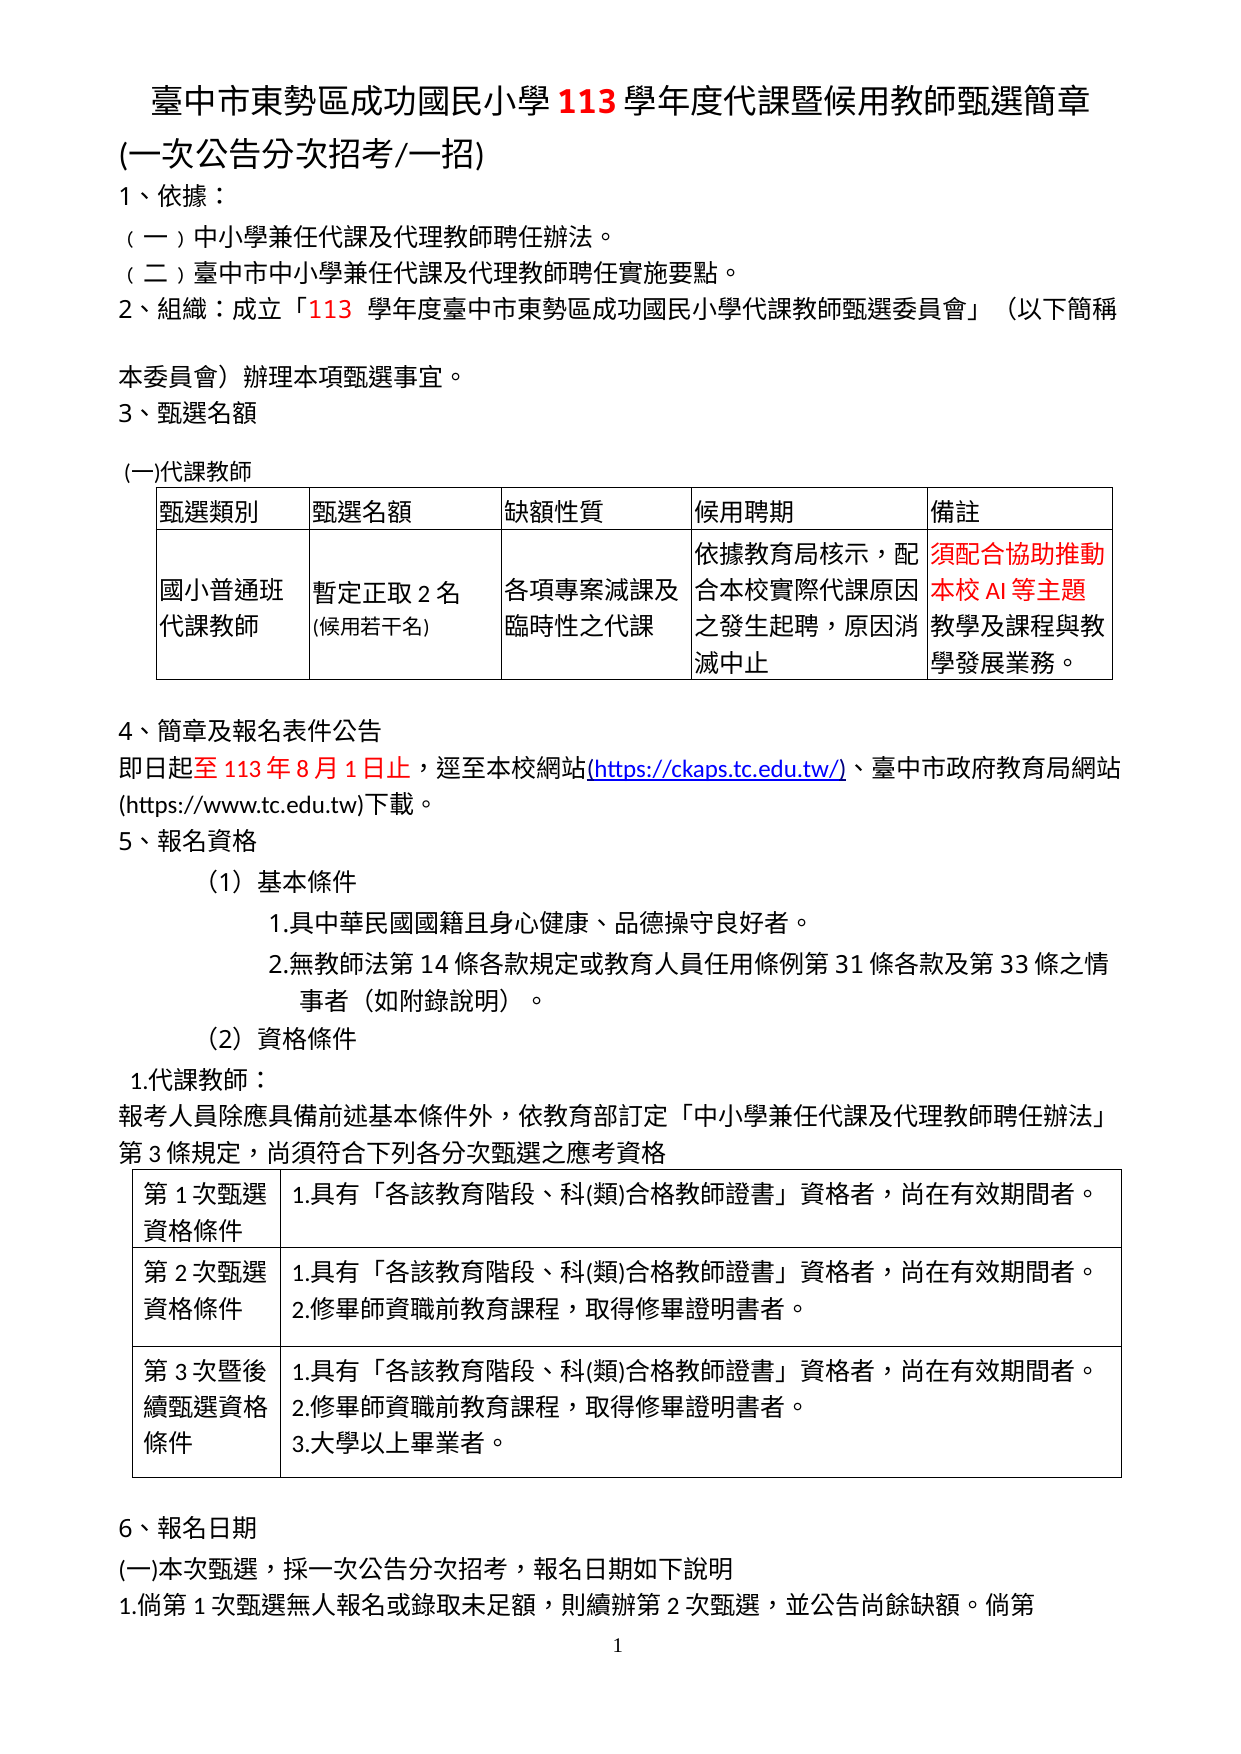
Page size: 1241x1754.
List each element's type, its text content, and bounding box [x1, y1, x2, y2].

table_header 缺額性質 [502, 488, 691, 529]
text ﹙二﹚臺中市中小學兼任代課及代理教師聘任實施要點。 [118, 253, 1122, 290]
list 組織：成立「113 學年度臺中市東勢區成功國民小學代課教師甄選委員會」（以下簡稱 [68, 290, 1122, 326]
list 基本條件 [43, 862, 1122, 898]
list 簡章及報名表件公告 [68, 711, 1122, 747]
table_header 甄選類別 [157, 488, 309, 529]
list 無教師法第14條各款規定或教育人員任用條例第31條各款及第33條之情事者（如附錄說明）。 [87, 944, 1121, 1018]
table_header 備註 [928, 488, 1112, 529]
table_cell 各項專案減課及臨時性之代課 [502, 530, 691, 679]
list 資格條件 [43, 1019, 1122, 1056]
table_cell 國小普通班 代課教師 [157, 530, 309, 679]
text 本委員會）辦理本項甄選事宜。 [118, 357, 1122, 393]
table_header 1.具有「各該教育階段、科(類)合格教師證書」資格者，尚在有效期間者。 [281, 1170, 1121, 1247]
table_cell 依據教育局核示，配合本校實際代課原因之發生起聘，原因消滅中止 [692, 530, 927, 679]
table_cell 第 2 次甄選資格條件 [133, 1248, 280, 1346]
text (一)代課教師 [118, 454, 1122, 487]
text (一)本次甄選，採一次公告分次招考，報名日期如下說明 [118, 1549, 1122, 1586]
list 報名日期 [68, 1508, 1122, 1545]
text 1.代課教師： [118, 1061, 1122, 1097]
text 1.倘第 1 次甄選無人報名或錄取未足額，則續辦第 2 次甄選，並公告尚餘缺額。倘第 [118, 1586, 1122, 1622]
table_cell 暫定正取2 名 (候用若干名) [310, 530, 501, 679]
text (一次公告分次招考/一招) [118, 128, 1122, 176]
table_cell 1.具有「各該教育階段、科(類)合格教師證書」資格者，尚在有效期間者。 2.修畢師資職前教育課程，取得修畢證明書者。 3.大學以上畢業者。 [281, 1347, 1121, 1477]
table_header 候用聘期 [692, 488, 927, 529]
list 甄選名額 [68, 393, 1122, 429]
table_cell 第 3 次暨後續甄選資格條件 [133, 1347, 280, 1477]
table_cell 須配合協助推動本校AI等主題教學及課程與教學發展業務。 [928, 530, 1112, 679]
list 依據： [68, 176, 1122, 212]
text ﹙一﹚中小學兼任代課及代理教師聘任辦法。 [118, 217, 1122, 253]
table_header 第 1 次甄選資格條件 [133, 1170, 280, 1247]
text 報考人員除應具備前述基本條件外，依教育部訂定「中小學兼任代課及代理教師聘任辦法」第3條規定，尚須符合下列各分次甄選之應考資格 [118, 1097, 1122, 1169]
text 即日起至113年8月1日止，逕至本校網站(https://ckaps.tc.edu.tw/)、臺中市政府教育局網站(https://www.tc.edu.tw)下載。 [118, 749, 1122, 821]
list 具中華民國國籍且身心健康、品德操守良好者。 [87, 903, 1121, 939]
subtitle 臺中市東勢區成功國民小學113學年度代課暨候用教師甄選簡章 [118, 75, 1122, 123]
table_cell 1.具有「各該教育階段、科(類)合格教師證書」資格者，尚在有效期間者。 2.修畢師資職前教育課程，取得修畢證明書者。 [281, 1248, 1121, 1346]
list 報名資格 [68, 821, 1122, 857]
table_header 甄選名額 [310, 488, 501, 529]
